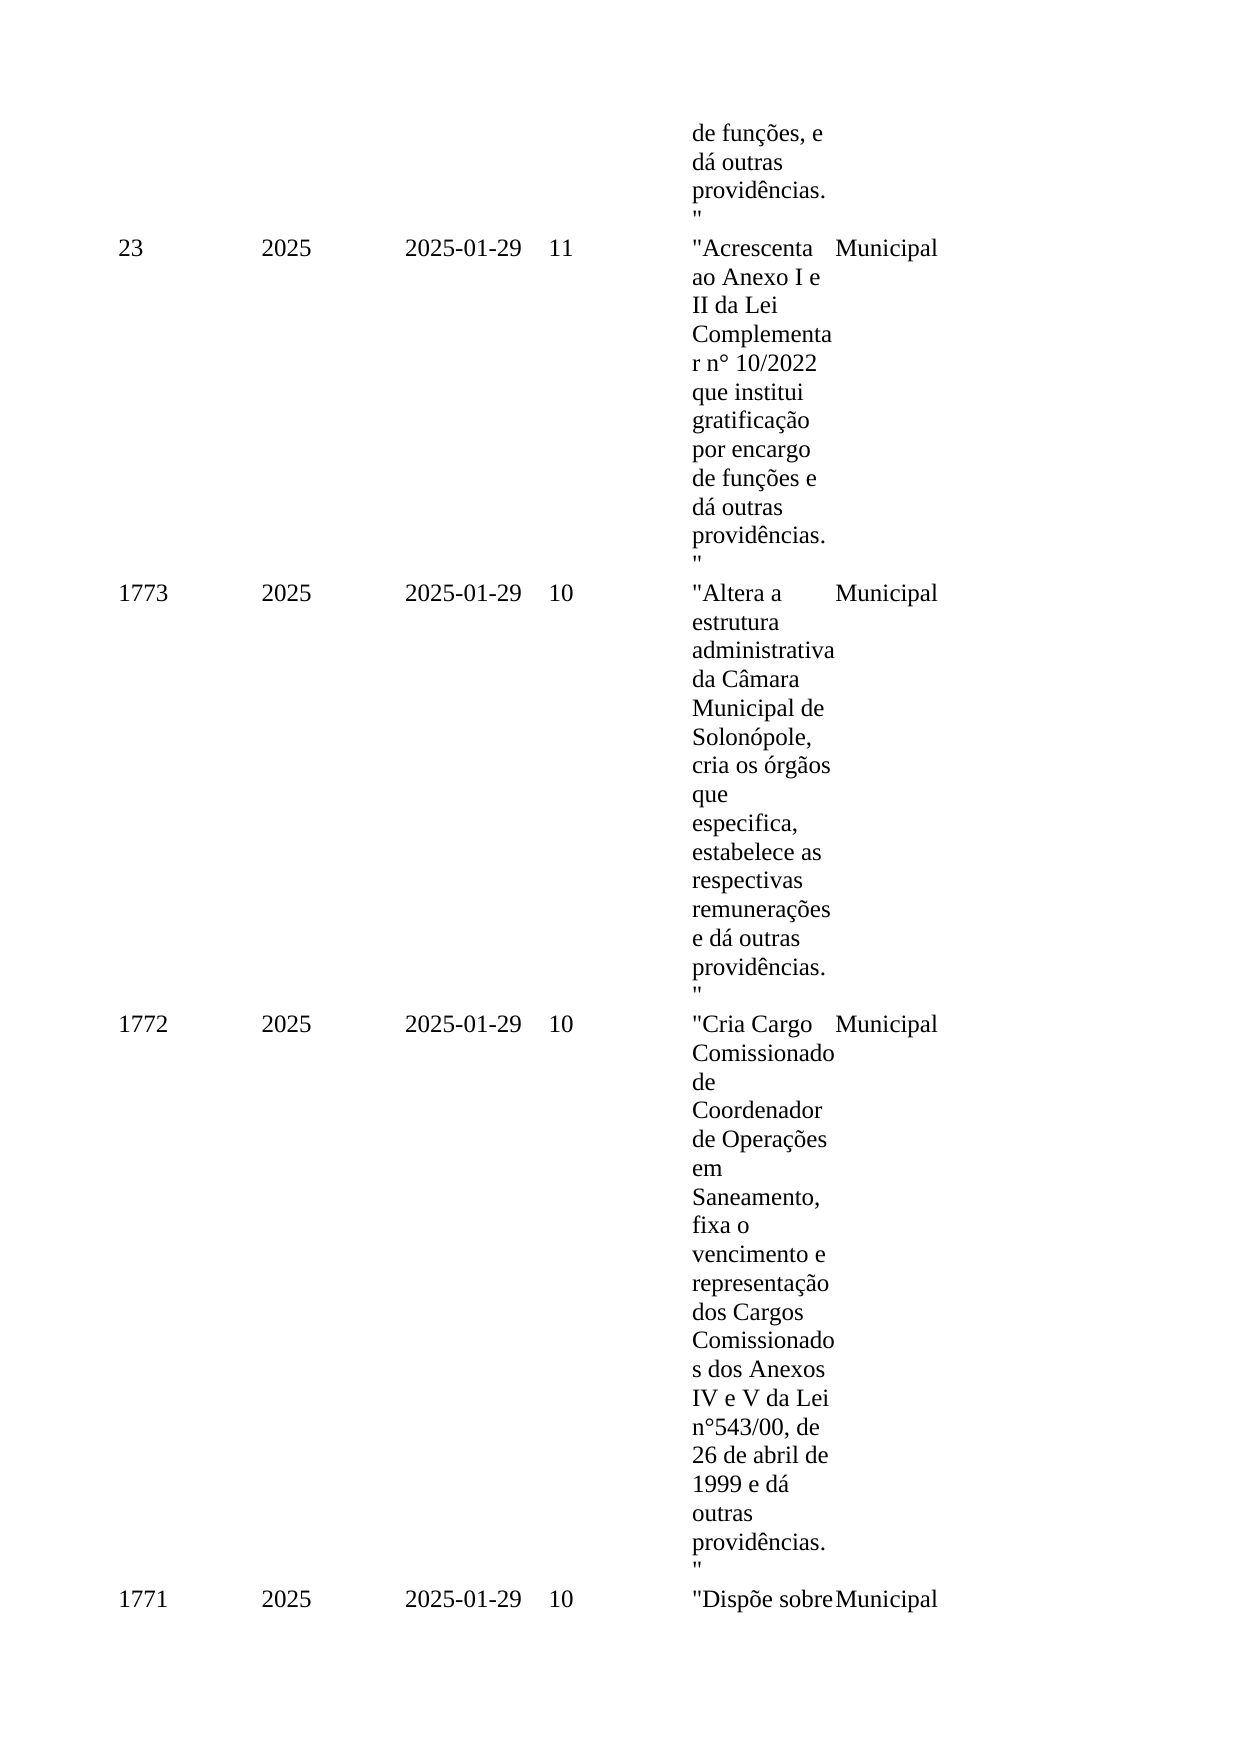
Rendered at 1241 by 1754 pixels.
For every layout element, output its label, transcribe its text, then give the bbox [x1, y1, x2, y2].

table_cell [979, 1009, 1122, 1584]
table_cell 11 [548, 233, 692, 578]
table_cell 10 [548, 1584, 692, 1613]
table_cell Municipal [835, 1584, 979, 1613]
table_cell [979, 1584, 1122, 1613]
table_cell [118, 118, 261, 233]
table_cell 10 [548, 1009, 692, 1584]
table_cell "Acrescenta ao Anexo I e II da Lei Complementar n° 10/2022 que institui gratificação por encargo de funções e dá outras providências." [692, 233, 835, 578]
table_cell 2025 [261, 233, 405, 578]
table_cell [548, 118, 692, 233]
table_cell Municipal [835, 1009, 979, 1584]
table_cell Municipal [835, 578, 979, 1009]
table_cell [261, 118, 405, 233]
table_cell [835, 118, 979, 233]
table_cell "Cria Cargo Comissionado de Coordenador de Operações em Saneamento, fixa o vencimento e representação dos Cargos Comissionados dos Anexos IV e V da Lei n°543/00, de 26 de abril de 1999 e dá outras providências." [692, 1009, 835, 1584]
table_cell 2025 [261, 1009, 405, 1584]
table_cell 2025-01-29 [405, 1584, 548, 1613]
table_cell [979, 578, 1122, 1009]
table_cell 2025 [261, 1584, 405, 1613]
table_cell 23 [118, 233, 261, 578]
table_cell 2025-01-29 [405, 1009, 548, 1584]
table_cell "Altera a estrutura administrativa da Câmara Municipal de Solonópole, cria os órgãos que especifica, estabelece as respectivas remunerações e dá outras providências." [692, 578, 835, 1009]
table_cell [979, 233, 1122, 578]
table_cell 1772 [118, 1009, 261, 1584]
table_cell 10 [548, 578, 692, 1009]
table_cell [979, 118, 1122, 233]
table_cell de funções, e dá outras providências." [692, 118, 835, 233]
table_cell 1773 [118, 578, 261, 1009]
table_cell [405, 118, 548, 233]
table_cell "Dispõe sobre o reajuste dos vencimentos dos profissionais do magistério público de Solonópole a vigorar a partir de 1° de janeiro de 2025 na forma que indica e dá outras providências." [692, 1584, 835, 1613]
table_cell 2025-01-29 [405, 233, 548, 578]
table_cell 1771 [118, 1584, 261, 1613]
table_cell 2025-01-29 [405, 578, 548, 1009]
table_cell 2025 [261, 578, 405, 1009]
table_cell Municipal [835, 233, 979, 578]
